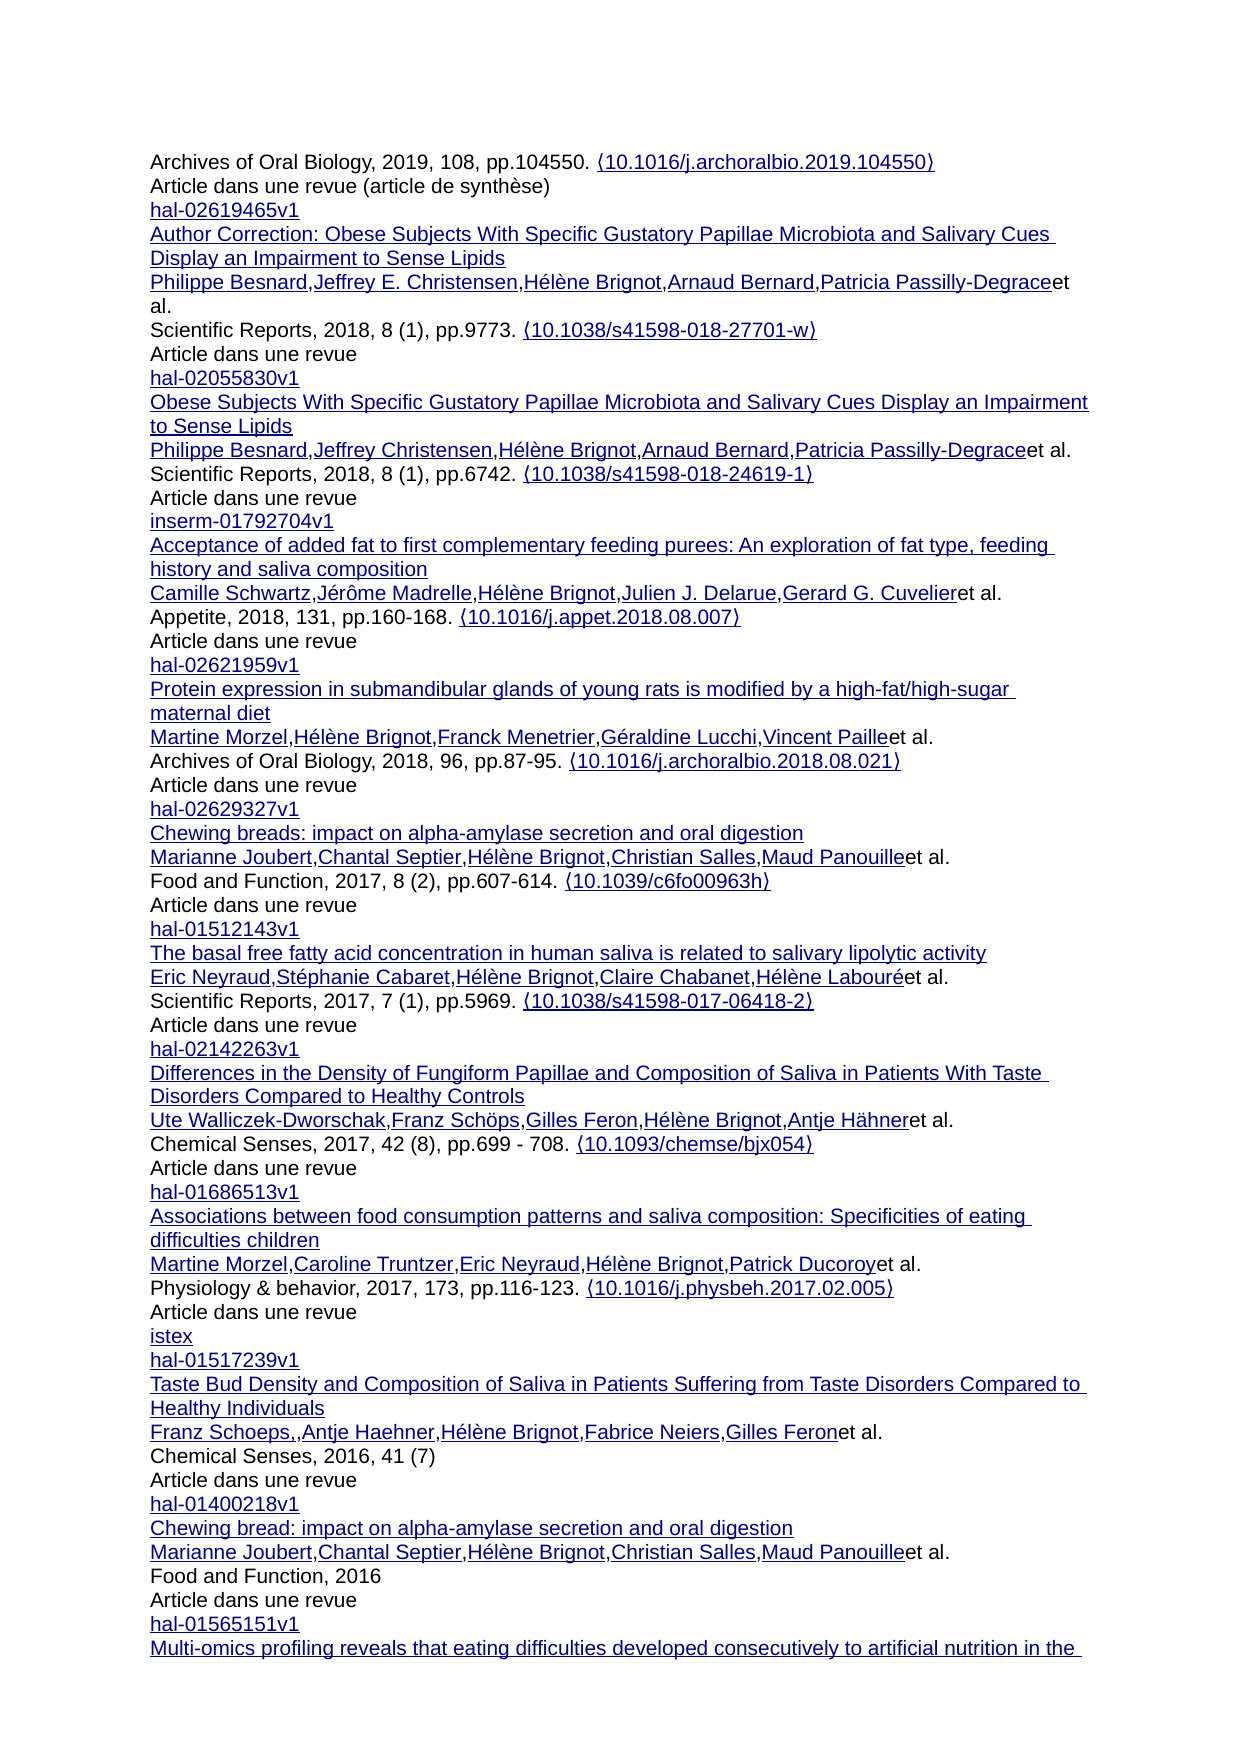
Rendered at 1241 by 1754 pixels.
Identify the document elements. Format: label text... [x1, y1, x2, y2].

table_cell The basal free fatty acid concentration in human saliva is related to salivary lipolytic activity Eric Neyraud,Stéphanie Cabaret,Hélène Brignot,Claire Chabanet,Hélène Labouréet al. Scientific Reports, 2017, 7 (1), pp.5969. ⟨10.1038/s41598-017-06418-2⟩ Article dans une revue hal-02142263v1 [150, 941, 1090, 1060]
table_cell Chewing breads: impact on alpha-amylase secretion and oral digestion Marianne Joubert,Chantal Septier,Hélène Brignot,Christian Salles,Maud Panouilleet al. Food and Function, 2017, 8 (2), pp.607-614. ⟨10.1039/c6fo00963h⟩ Article dans une revue hal-01512143v1 [150, 821, 1090, 941]
table_cell Acceptance of added fat to first complementary feeding purees: An exploration of fat type, feeding history and saliva composition Camille Schwartz,Jérôme Madrelle,Hélène Brignot,Julien J. Delarue,Gerard G. Cuvelieret al. Appetite, 2018, 131, pp.160-168. ⟨10.1016/j.appet.2018.08.007⟩ Article dans une revue hal-02621959v1 [150, 533, 1090, 677]
table_cell Archives of Oral Biology, 2019, 108, pp.104550. ⟨10.1016/j.archoralbio.2019.104550⟩ Article dans une revue (article de synthèse) hal-02619465v1 [150, 150, 1090, 222]
table_cell Author Correction: Obese Subjects With Specific Gustatory Papillae Microbiota and Salivary Cues Display an Impairment to Sense Lipids Philippe Besnard,Jeffrey E. Christensen,Hélène Brignot,Arnaud Bernard,Patricia Passilly-Degraceet al. Scientific Reports, 2018, 8 (1), pp.9773. ⟨10.1038/s41598-018-27701-w⟩ Article dans une revue hal-02055830v1 [150, 222, 1090, 389]
table_cell Protein expression in submandibular glands of young rats is modified by a high-fat/high-sugar maternal diet Martine Morzel,Hélène Brignot,Franck Menetrier,Géraldine Lucchi,Vincent Pailleet al. Archives of Oral Biology, 2018, 96, pp.87-95. ⟨10.1016/j.archoralbio.2018.08.021⟩ Article dans une revue hal-02629327v1 [150, 677, 1090, 821]
table_cell Taste Bud Density and Composition of Saliva in Patients Suffering from Taste Disorders Compared to Healthy Individuals Franz Schoeps,,Antje Haehner,Hélène Brignot,Fabrice Neiers,Gilles Feronet al. Chemical Senses, 2016, 41 (7) Article dans une revue hal-01400218v1 [150, 1372, 1090, 1516]
table_cell Obese Subjects With Specific Gustatory Papillae Microbiota and Salivary Cues Display an Impairment to Sense Lipids Philippe Besnard,Jeffrey Christensen,Hélène Brignot,Arnaud Bernard,Patricia Passilly-Degraceet al. Scientific Reports, 2018, 8 (1), pp.6742. ⟨10.1038/s41598-018-24619-1⟩ Article dans une revue inserm-01792704v1 [150, 390, 1090, 533]
table_cell Chewing bread: impact on alpha-amylase secretion and oral digestion Marianne Joubert,Chantal Septier,Hélène Brignot,Christian Salles,Maud Panouilleet al. Food and Function, 2016 Article dans une revue hal-01565151v1 [150, 1516, 1090, 1635]
table_cell Associations between food consumption patterns and saliva composition: Specificities of eating difficulties children Martine Morzel,Caroline Truntzer,Eric Neyraud,Hélène Brignot,Patrick Ducoroyet al. Physiology & behavior, 2017, 173, pp.116-123. ⟨10.1016/j.physbeh.2017.02.005⟩ Article dans une revue istex hal-01517239v1 [150, 1204, 1090, 1372]
table_cell Multi-omics profiling reveals that eating difficulties developed consecutively to artificial nutrition in the [150, 1635, 1090, 1659]
table_cell Differences in the Density of Fungiform Papillae and Composition of Saliva in Patients With Taste Disorders Compared to Healthy Controls Ute Walliczek-Dworschak,Franz Schöps,Gilles Feron,Hélène Brignot,Antje Hähneret al. Chemical Senses, 2017, 42 (8), pp.699 - 708. ⟨10.1093/chemse/bjx054⟩ Article dans une revue hal-01686513v1 [150, 1060, 1090, 1204]
